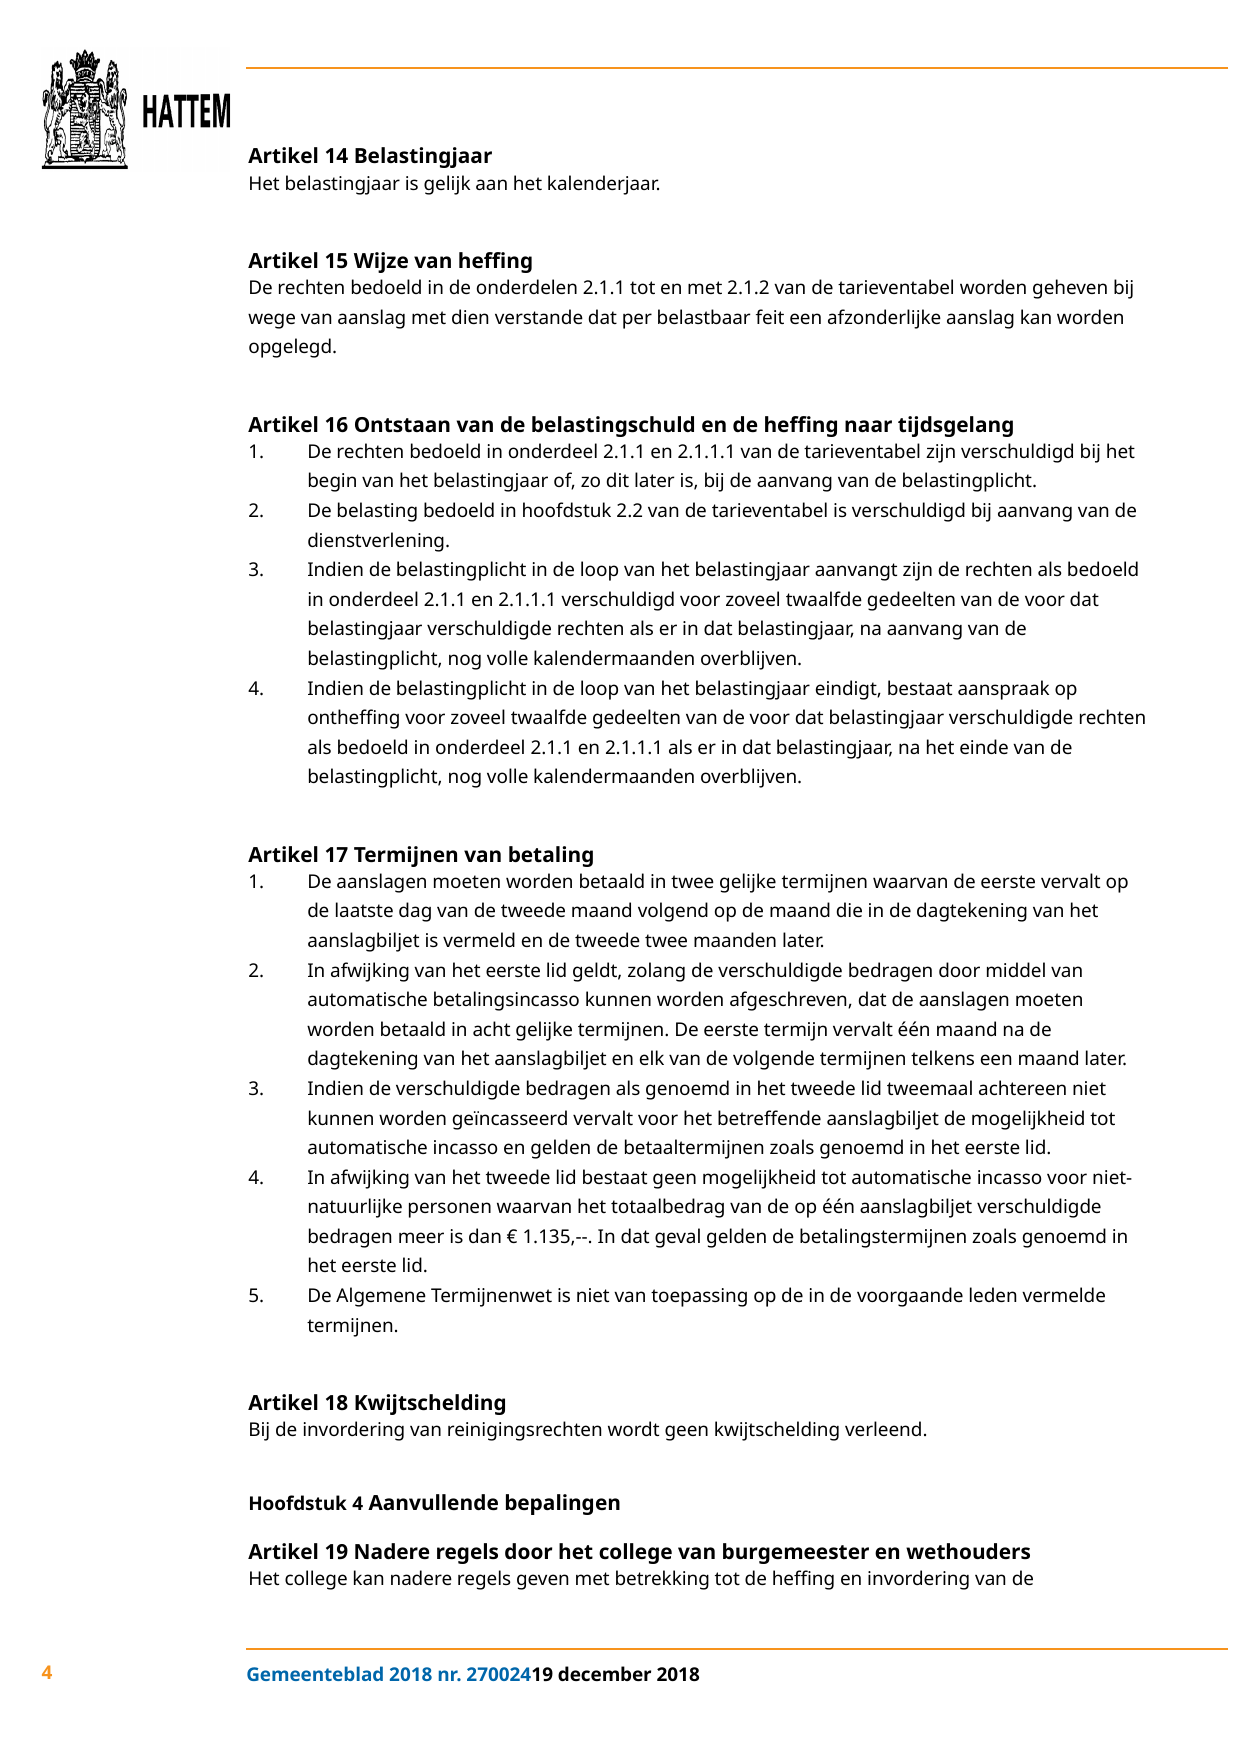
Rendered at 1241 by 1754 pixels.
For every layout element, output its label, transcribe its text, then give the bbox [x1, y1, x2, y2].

text Artikel 19 Nadere regels door het college van burgemeester en wethouders [248, 1537, 1152, 1566]
text De rechten bedoeld in de onderdelen 2.1.1 tot en met 2.1.2 van de tarieventabel worden geheven bij wege van aanslag met dien verstande dat per belastbaar feit een afzonderlijke aanslag kan worden opgelegd. [248, 274, 1152, 359]
text Hoofdstuk 4 Aanvullende bepalingen [248, 1488, 1152, 1516]
list In afwijking van het eerste lid geldt, zolang de verschuldigde bedragen door middel van automatische betalingsincasso kunnen worden afgeschreven, dat de aanslagen moeten worden betaald in acht gelijke termijnen. De eerste termijn vervalt één maand na de dagtekening van het aanslagbiljet en elk van de volgende termijnen telkens een maand later. [248, 957, 1152, 1071]
text Het belastingjaar is gelijk aan het kalenderjaar. [248, 170, 1152, 196]
text Artikel 14 Belastingjaar [248, 141, 1152, 170]
list De Algemene Termijnenwet is niet van toepassing op de in de voorgaande leden vermelde termijnen. [248, 1282, 1152, 1338]
text Artikel 15 Wijze van heffing [248, 246, 1152, 274]
text Artikel 17 Termijnen van betaling [248, 840, 1152, 868]
text Bij de invordering van reinigingsrechten wordt geen kwijtschelding verleend. [248, 1416, 1152, 1442]
text Het college kan nadere regels geven met betrekking tot de heffing en invordering van de [248, 1566, 1152, 1591]
list In afwijking van het tweede lid bestaat geen mogelijkheid tot automatische incasso voor niet-natuurlijke personen waarvan het totaalbedrag van de op één aanslagbiljet verschuldigde bedragen meer is dan € 1.135,--. In dat geval gelden de betalingstermijnen zoals genoemd in het eerste lid. [248, 1164, 1152, 1278]
list De aanslagen moeten worden betaald in twee gelijke termijnen waarvan de eerste vervalt op de laatste dag van de tweede maand volgend op de maand die in de dagtekening van het aanslagbiljet is vermeld en de tweede twee maanden later. [248, 868, 1152, 953]
list Indien de verschuldigde bedragen als genoemd in het tweede lid tweemaal achtereen niet kunnen worden geïncasseerd vervalt voor het betreffende aanslagbiljet de mogelijkheid tot automatische incasso en gelden de betaaltermijnen zoals genoemd in het eerste lid. [248, 1075, 1152, 1160]
text Artikel 16 Ontstaan van de belastingschuld en de heffing naar tijdsgelang [248, 410, 1152, 438]
list Indien de belastingplicht in de loop van het belastingjaar eindigt, bestaat aanspraak op ontheffing voor zoveel twaalfde gedeelten van de voor dat belastingjaar verschuldigde rechten als bedoeld in onderdeel 2.1.1 en 2.1.1.1 als er in dat belastingjaar, na het einde van de belastingplicht, nog volle kalendermaanden overblijven. [248, 675, 1152, 789]
text Artikel 18 Kwijtschelding [248, 1388, 1152, 1416]
list Indien de belastingplicht in de loop van het belastingjaar aanvangt zijn de rechten als bedoeld in onderdeel 2.1.1 en 2.1.1.1 verschuldigd voor zoveel twaalfde gedeelten van de voor dat belastingjaar verschuldigde rechten als er in dat belastingjaar, na aanvang van de belastingplicht, nog volle kalendermaanden overblijven. [248, 556, 1152, 671]
list De belasting bedoeld in hoofdstuk 2.2 van de tarieventabel is verschuldigd bij aanvang van de dienstverlening. [248, 497, 1152, 553]
list De rechten bedoeld in onderdeel 2.1.1 en 2.1.1.1 van de tarieventabel zijn verschuldigd bij het begin van het belastingjaar of, zo dit later is, bij de aanvang van de belastingplicht. [248, 438, 1152, 493]
picture [41, 47, 231, 172]
